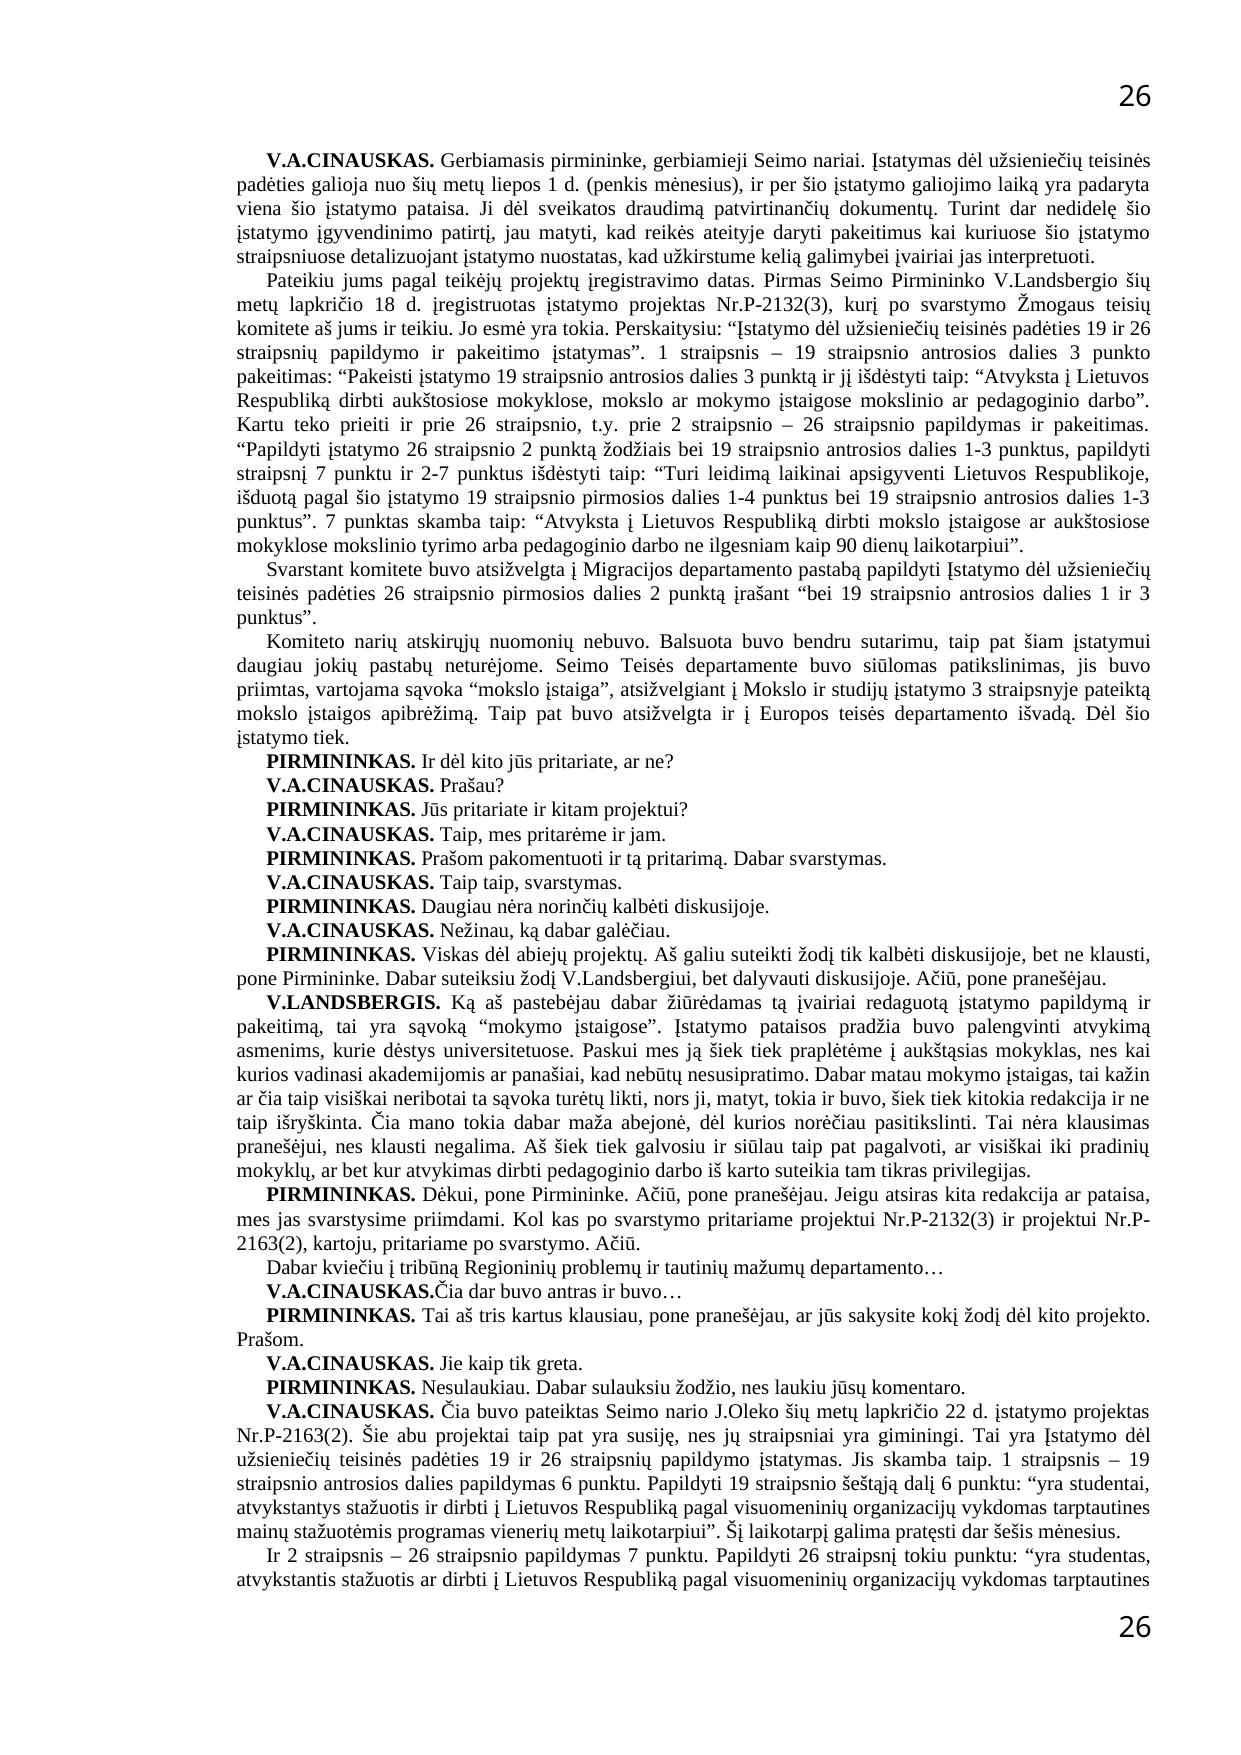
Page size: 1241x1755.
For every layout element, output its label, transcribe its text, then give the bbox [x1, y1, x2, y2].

text V.A.CINAUSKAS. Taip taip, svarstymas. [236, 869, 1152, 894]
text Pateikiu jums pagal teikėjų projektų įregistravimo datas. Pirmas Seimo Pirmininko V.Landsbergio šių metų lapkričio 18 d. įregistruotas įstatymo projektas Nr.P-2132(3), kurį po svarstymo Žmogaus teisių komitete aš jums ir teikiu. Jo esmė yra tokia. Perskaitysiu: “Įstatymo dėl užsieniečių teisinės padėties 19 ir 26 straipsnių papildymo ir pakeitimo įstatymas”. 1 straipsnis – 19 straipsnio antrosios dalies 3 punkto pakeitimas: “Pakeisti įstatymo 19 straipsnio antrosios dalies 3 punktą ir jį išdėstyti taip: “Atvyksta į Lietuvos Respubliką dirbti aukštosiose mokyklose, mokslo ar mokymo įstaigose mokslinio ar pedagoginio darbo”. Kartu teko prieiti ir prie 26 straipsnio, t.y. prie 2 straipsnio – 26 straipsnio papildymas ir pakeitimas. “Papildyti įstatymo 26 straipsnio 2 punktą žodžiais bei 19 straipsnio antrosios dalies 1-3 punktus, papildyti straipsnį 7 punktu ir 2-7 punktus išdėstyti taip: “Turi leidimą laikinai apsigyventi Lietuvos Respublikoje, išduotą pagal šio įstatymo 19 straipsnio pirmosios dalies 1-4 punktus bei 19 straipsnio antrosios dalies 1-3 punktus”. 7 punktas skamba taip: “Atvyksta į Lietuvos Respubliką dirbti mokslo įstaigose ar aukštosiose mokyklose mokslinio tyrimo arba pedagoginio darbo ne ilgesniam kaip 90 dienų laikotarpiui”. [236, 268, 1152, 557]
text V.A.CINAUSKAS. Gerbiamasis pirmininke, gerbiamieji Seimo nariai. Įstatymas dėl užsieniečių teisinės padėties galioja nuo šių metų liepos 1 d. (penkis mėnesius), ir per šio įstatymo galiojimo laiką yra padaryta viena šio įstatymo pataisa. Ji dėl sveikatos draudimą patvirtinančių dokumentų. Turint dar nedidelę šio įstatymo įgyvendinimo patirtį, jau matyti, kad reikės ateityje daryti pakeitimus kai kuriuose šio įstatymo straipsniuose detalizuojant įstatymo nuostatas, kad užkirstume kelią galimybei įvairiai jas interpretuoti. [236, 148, 1152, 268]
text PIRMININKAS. Tai aš tris kartus klausiau, pone pranešėjau, ar jūs sakysite kokį žodį dėl kito projekto. Prašom. [236, 1303, 1152, 1351]
text V.A.CINAUSKAS. Prašau? [236, 773, 1152, 797]
text V.A.CINAUSKAS. Čia buvo pateiktas Seimo nario J.Oleko šių metų lapkričio 22 d. įstatymo projektas Nr.P-2163(2). Šie abu projektai taip pat yra susiję, nes jų straipsniai yra giminingi. Tai yra Įstatymo dėl užsieniečių teisinės padėties 19 ir 26 straipsnių papildymo įstatymas. Jis skamba taip. 1 straipsnis – 19 straipsnio antrosios dalies papildymas 6 punktu. Papildyti 19 straipsnio šeštąją dalį 6 punktu: “yra studentai, atvykstantys stažuotis ir dirbti į Lietuvos Respubliką pagal visuomeninių organizacijų vykdomas tarptautines mainų stažuotėmis programas vienerių metų laikotarpiui”. Šį laikotarpį galima pratęsti dar šešis mėnesius. [236, 1399, 1152, 1543]
text V.A.CINAUSKAS. Nežinau, ką dabar galėčiau. [236, 918, 1152, 942]
text V.A.CINAUSKAS. Taip, mes pritarėme ir jam. [236, 821, 1152, 846]
text PIRMININKAS. Jūs pritariate ir kitam projektui? [236, 797, 1152, 821]
text PIRMININKAS. Dėkui, pone Pirmininke. Ačiū, pone pranešėjau. Jeigu atsiras kita redakcija ar pataisa, mes jas svarstysime priimdami. Kol kas po svarstymo pritariame projektui Nr.P-2132(3) ir projektui Nr.P-2163(2), kartoju, pritariame po svarstymo. Ačiū. [236, 1182, 1152, 1254]
text Dabar kviečiu į tribūną Regioninių problemų ir tautinių mažumų departamento… [236, 1254, 1152, 1279]
text PIRMININKAS. Viskas dėl abiejų projektų. Aš galiu suteikti žodį tik kalbėti diskusijoje, bet ne klausti, pone Pirmininke. Dabar suteiksiu žodį V.Landsbergiui, bet dalyvauti diskusijoje. Ačiū, pone pranešėjau. [236, 942, 1152, 990]
text PIRMININKAS. Ir dėl kito jūs pritariate, ar ne? [236, 749, 1152, 773]
text V.A.CINAUSKAS.Čia dar buvo antras ir buvo… [236, 1279, 1152, 1303]
text PIRMININKAS. Prašom pakomentuoti ir tą pritarimą. Dabar svarstymas. [236, 846, 1152, 869]
text V.LANDSBERGIS. Ką aš pastebėjau dabar žiūrėdamas tą įvairiai redaguotą įstatymo papildymą ir pakeitimą, tai yra sąvoką “mokymo įstaigose”. Įstatymo pataisos pradžia buvo palengvinti atvykimą asmenims, kurie dėstys universitetuose. Paskui mes ją šiek tiek praplėtėme į aukštąsias mokyklas, nes kai kurios vadinasi akademijomis ar panašiai, kad nebūtų nesusipratimo. Dabar matau mokymo įstaigas, tai kažin ar čia taip visiškai neribotai ta sąvoka turėtų likti, nors ji, matyt, tokia ir buvo, šiek tiek kitokia redakcija ir ne taip išryškinta. Čia mano tokia dabar maža abejonė, dėl kurios norėčiau pasitikslinti. Tai nėra klausimas pranešėjui, nes klausti negalima. Aš šiek tiek galvosiu ir siūlau taip pat pagalvoti, ar visiškai iki pradinių mokyklų, ar bet kur atvykimas dirbti pedagoginio darbo iš karto suteikia tam tikras privilegijas. [236, 990, 1152, 1182]
text V.A.CINAUSKAS. Jie kaip tik greta. [236, 1351, 1152, 1375]
text PIRMININKAS. Nesulaukiau. Dabar sulauksiu žodžio, nes laukiu jūsų komentaro. [236, 1375, 1152, 1399]
text Komiteto narių atskirųjų nuomonių nebuvo. Balsuota buvo bendru sutarimu, taip pat šiam įstatymui daugiau jokių pastabų neturėjome. Seimo Teisės departamente buvo siūlomas patikslinimas, jis buvo priimtas, vartojama sąvoka “mokslo įstaiga”, atsižvelgiant į Mokslo ir studijų įstatymo 3 straipsnyje pateiktą mokslo įstaigos apibrėžimą. Taip pat buvo atsižvelgta ir į Europos teisės departamento išvadą. Dėl šio įstatymo tiek. [236, 629, 1152, 749]
text Svarstant komitete buvo atsižvelgta į Migracijos departamento pastabą papildyti Įstatymo dėl užsieniečių teisinės padėties 26 straipsnio pirmosios dalies 2 punktą įrašant “bei 19 straipsnio antrosios dalies 1 ir 3 punktus”. [236, 557, 1152, 629]
text Ir 2 straipsnis – 26 straipsnio papildymas 7 punktu. Papildyti 26 straipsnį tokiu punktu: “yra studentas, atvykstantis stažuotis ar dirbti į Lietuvos Respubliką pagal visuomeninių organizacijų vykdomas tarptautines [236, 1543, 1152, 1591]
text PIRMININKAS. Daugiau nėra norinčių kalbėti diskusijoje. [236, 894, 1152, 918]
